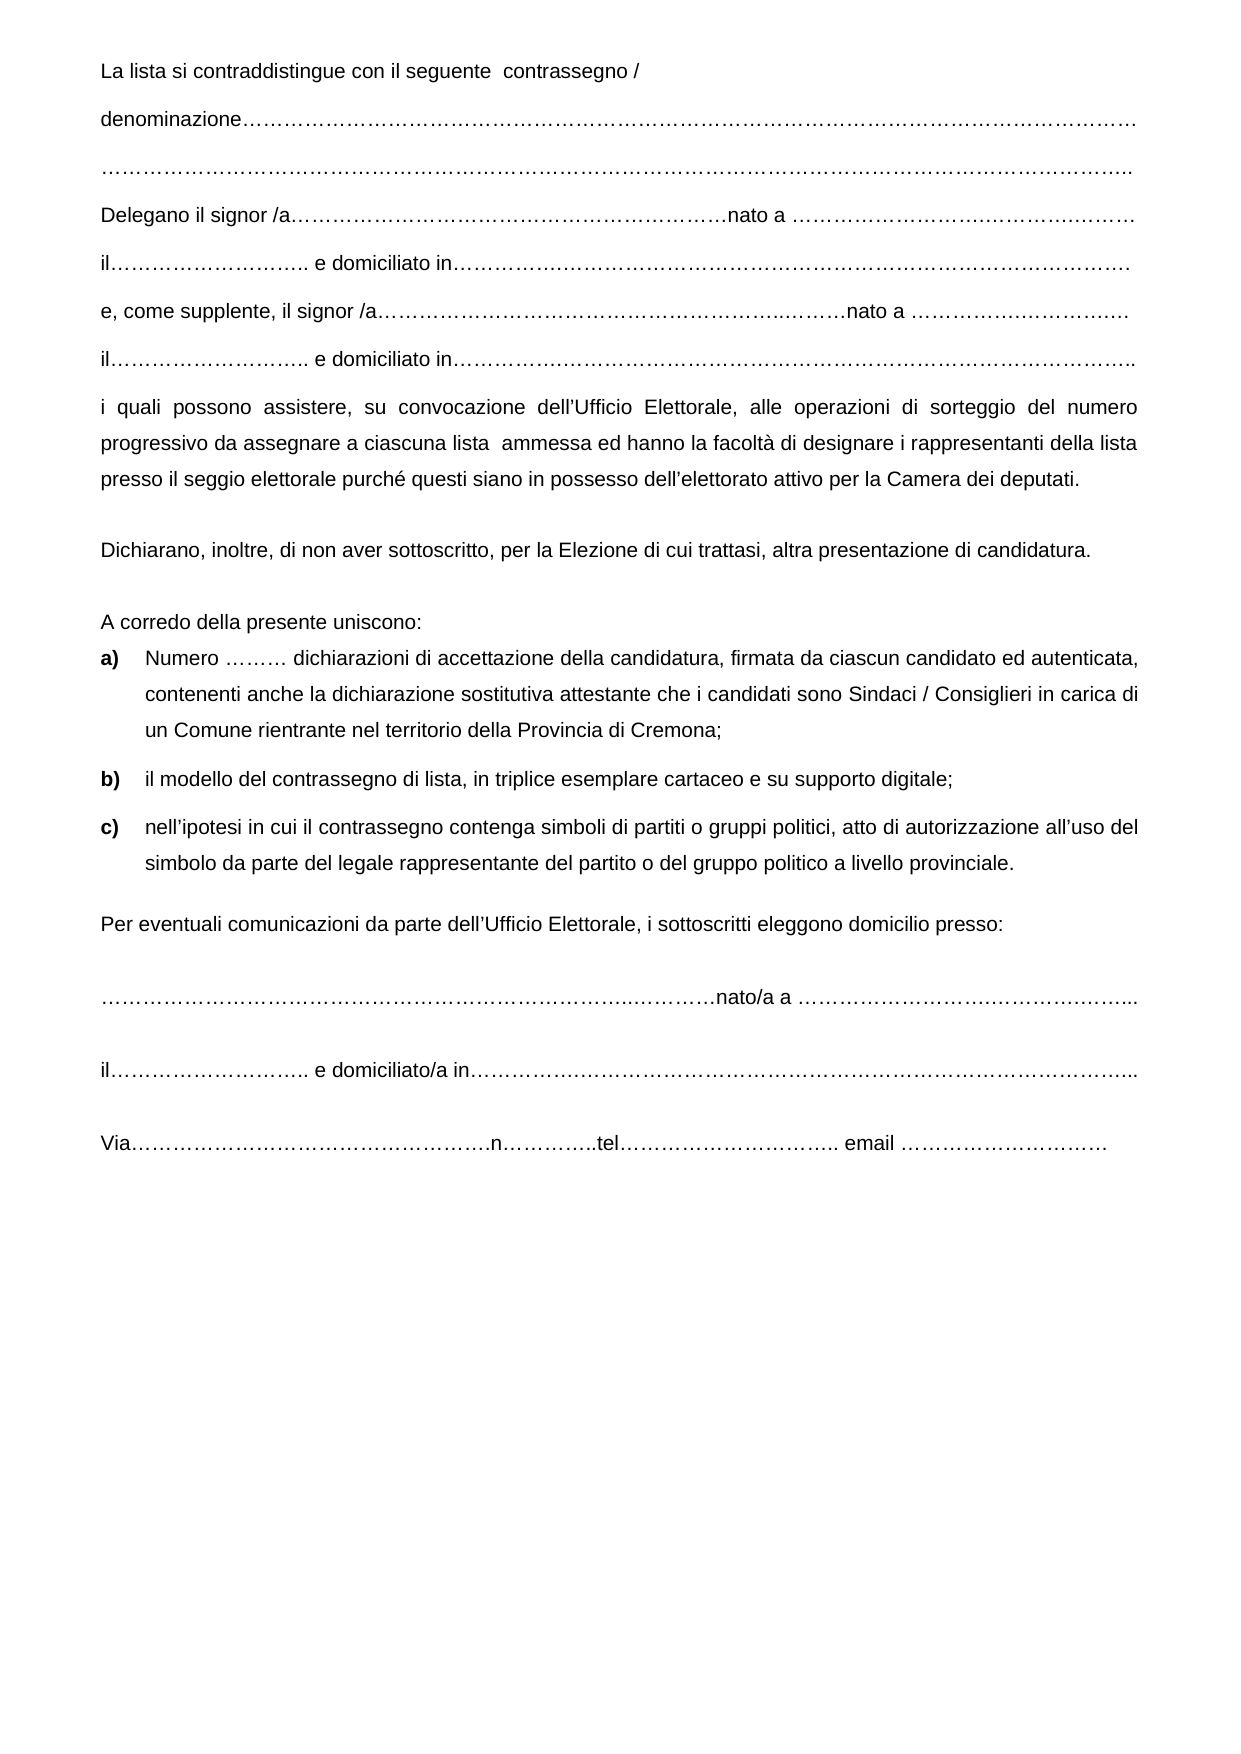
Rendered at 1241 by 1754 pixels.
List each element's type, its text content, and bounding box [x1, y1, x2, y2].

text Via…………………………………………….n…………..tel………………………….. email ………………………… [100, 1130, 1140, 1154]
text e, come supplente, il signor /a…………………………………………………..………nato a …………….………….… il……………………….. e domiciliato in…………….……………………………………………………………………….. [100, 299, 1140, 371]
list Numero ……… dichiarazioni di accettazione della candidatura, firmata da ciascun candidato ed autenticata, contenenti anche la dichiarazione sostitutiva attestante che i candidati sono Sindaci / Consiglieri in carica di un Comune rientrante nel territorio della Provincia di Cremona; [100, 646, 1140, 742]
text il……………………….. e domiciliato/a in…………….……………………………………………………………………... [100, 1057, 1140, 1081]
text Dichiarano, inoltre, di non aver sottoscritto, per la Elezione di cui trattasi, altra presentazione di candidatura. [100, 538, 1140, 562]
list nell’ipotesi in cui il contrassegno contenga simboli di partiti o gruppi politici, atto di autorizzazione all’uso del simbolo da parte del legale rappresentante del partito o del gruppo politico a livello provinciale. [100, 815, 1140, 875]
text Delegano il signor /a………………………………………………………nato a ……………………….………….……… il……………………….. e domiciliato in…………….………………………………………………………………………. [100, 203, 1140, 275]
text Per eventuali comunicazioni da parte dell’Ufficio Elettorale, i sottoscritti eleggono domicilio presso: [100, 912, 1140, 936]
text ………………………………………………………………………………………………………………………………….. [100, 155, 1140, 179]
text …………………………………………………………………..…………nato/a a ……………………….………….……... [100, 984, 1140, 1008]
text A corredo della presente uniscono: [100, 610, 1140, 634]
text La lista si contraddistingue con il seguente contrassegno / denominazione………………………………………………………………………………………………………………… [100, 59, 1140, 131]
list il modello del contrassegno di lista, in triplice esemplare cartaceo e su supporto digitale; [100, 766, 1140, 790]
text i quali possono assistere, su convocazione dell’Ufficio Elettorale, alle operazioni di sorteggio del numero progressivo da assegnare a ciascuna lista ammessa ed hanno la facoltà di designare i rappresentanti della lista presso il seggio elettorale purché questi siano in possesso dell’elettorato attivo per la Camera dei deputati. [100, 394, 1140, 490]
